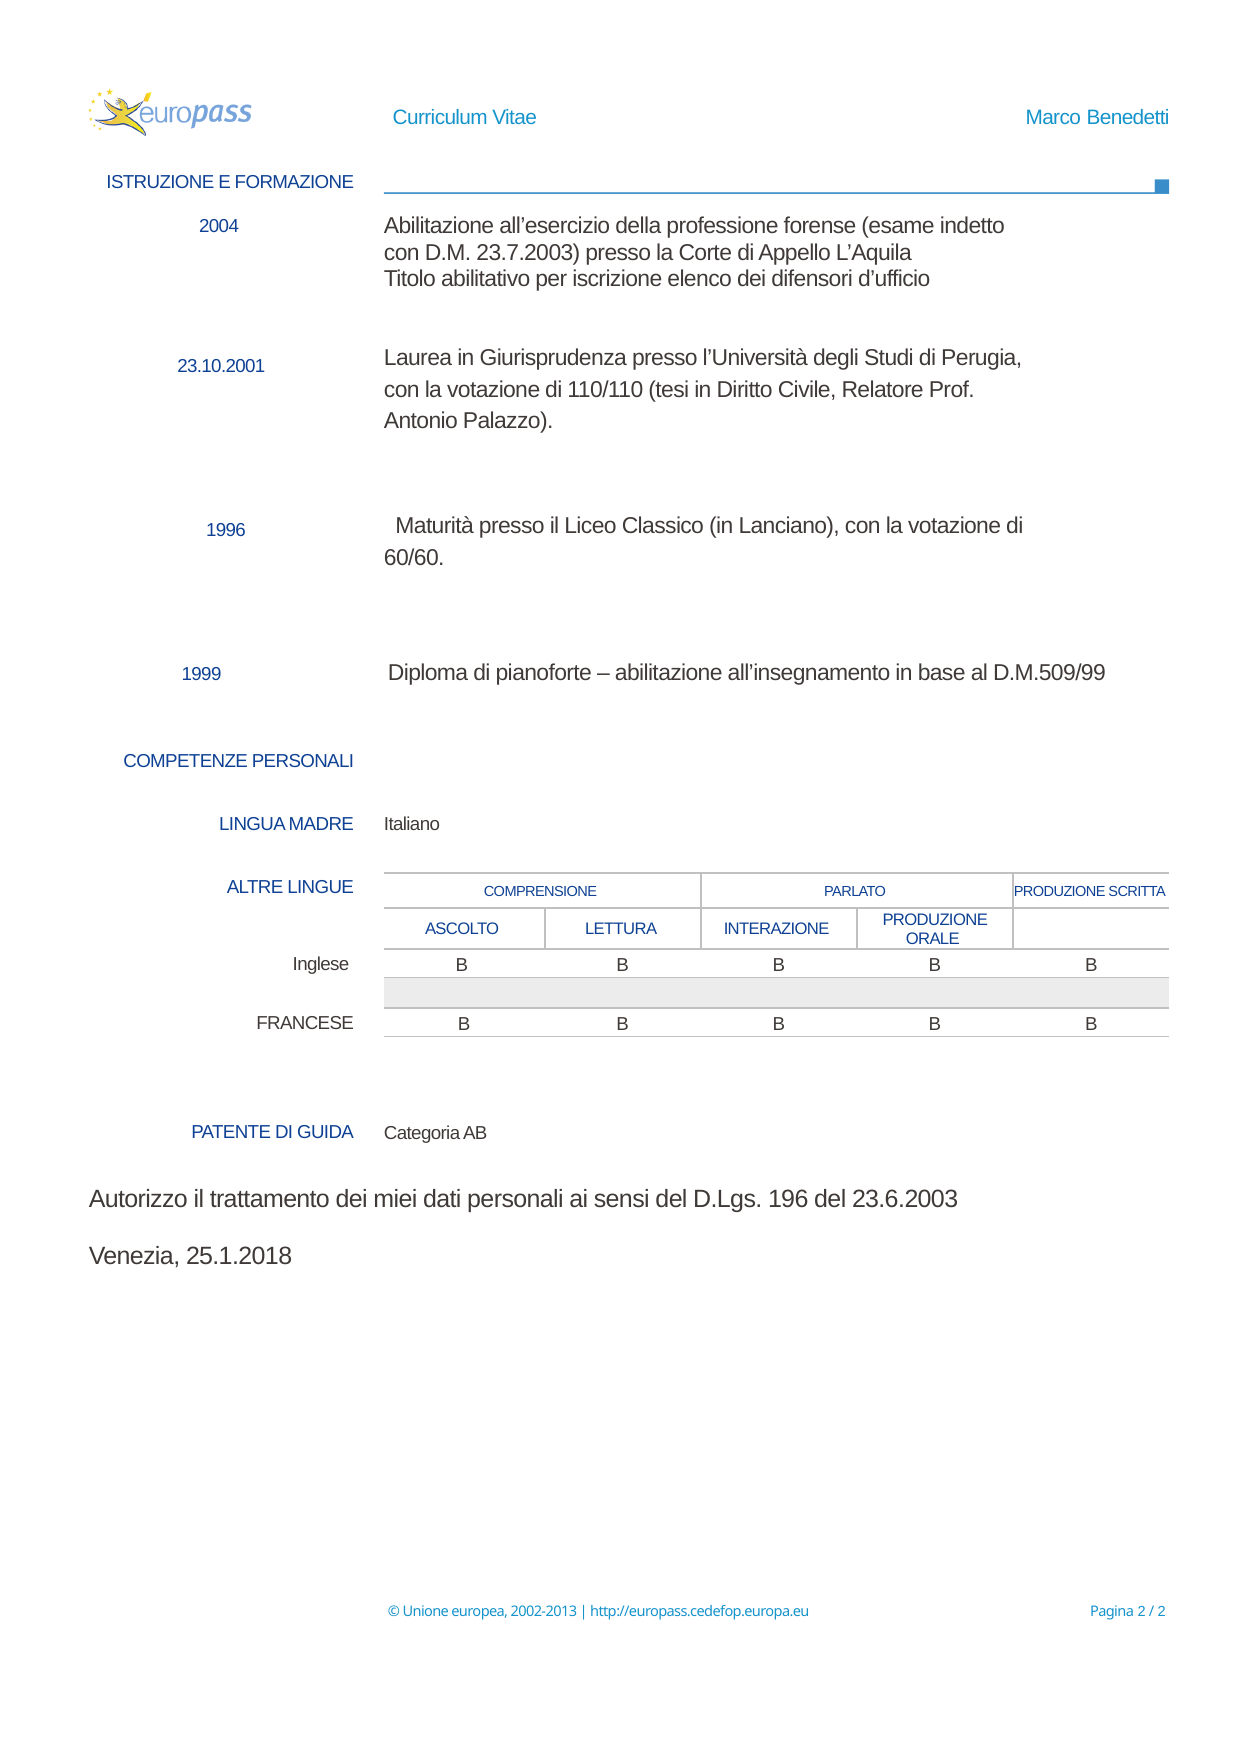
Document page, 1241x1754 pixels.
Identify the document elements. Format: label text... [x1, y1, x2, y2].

table_cell Interazione [702, 909, 856, 948]
table_cell FRANCESE [89, 1007, 384, 1036]
table_header Italiano [384, 810, 1169, 836]
table_header [89, 1162, 384, 1184]
table_cell Produzione orale [858, 909, 1012, 948]
table_cell [384, 836, 1169, 872]
table_cell B [701, 1009, 857, 1036]
table_cell B [384, 950, 544, 977]
table_header Patente di guida [89, 1119, 384, 1143]
table_cell Lettura [546, 909, 700, 948]
table_cell B [384, 1009, 544, 1036]
table_cell COMPRENSIONE [384, 874, 700, 907]
table_cell B [1013, 1009, 1169, 1036]
table_header [384, 1162, 1169, 1184]
table_header Categoria AB [384, 1119, 1169, 1143]
table_cell Altre lingue [89, 872, 384, 948]
table_cell B [857, 950, 1013, 977]
table_cell [1014, 909, 1169, 948]
table_cell [384, 978, 1169, 1007]
text Autorizzo il trattamento dei miei dati personali ai sensi del D.Lgs. 196 del 23.6.2003 [88, 1184, 1169, 1213]
table_header [89, 1076, 384, 1099]
table_cell B [701, 950, 857, 977]
text 1999 Diploma di pianoforte – abilitazione all’insegnamento in base al D.M.509/99 [88, 659, 1169, 685]
table_cell PARLATO [702, 874, 1012, 907]
table_cell Ascolto [384, 909, 544, 948]
table_cell B [545, 1009, 701, 1036]
table_header [384, 171, 1169, 192]
table_header Abilitazione all’esercizio della professione forense (esame indetto con D.M. 23.7.2003) presso la Corte di Appello L’Aquila Titolo abilitativo per iscrizione elenco dei difensori d’ufficio Laurea in Giurisprudenza presso l’Università degli Studi di Perugia, con la votazione di 110/110 (tesi in Diritto Civile, Relatore Prof. Antonio Palazzo). Maturità presso il Liceo Classico (in Lanciano), con la votazione di 60/60. [384, 213, 1033, 640]
table_cell [89, 977, 384, 1007]
table_cell [89, 836, 384, 872]
table_cell B [857, 1009, 1013, 1036]
table_cell PRODUZIONE SCRITTA [1014, 874, 1169, 907]
table_header [384, 1076, 1169, 1099]
table_cell B [1013, 950, 1169, 977]
table_header [1034, 213, 1169, 640]
table_header COMPETENZE PERSONALI [89, 685, 384, 772]
table_header Lingua madre [89, 810, 384, 836]
text Venezia, 25.1.2018 [88, 1241, 1169, 1270]
table_header 2004 23.10.2001 1996 [89, 213, 384, 640]
table_cell Inglese [89, 948, 384, 977]
table_cell B [545, 950, 701, 977]
table_header ISTRUZIONE E FORMAZIONE [89, 171, 384, 193]
